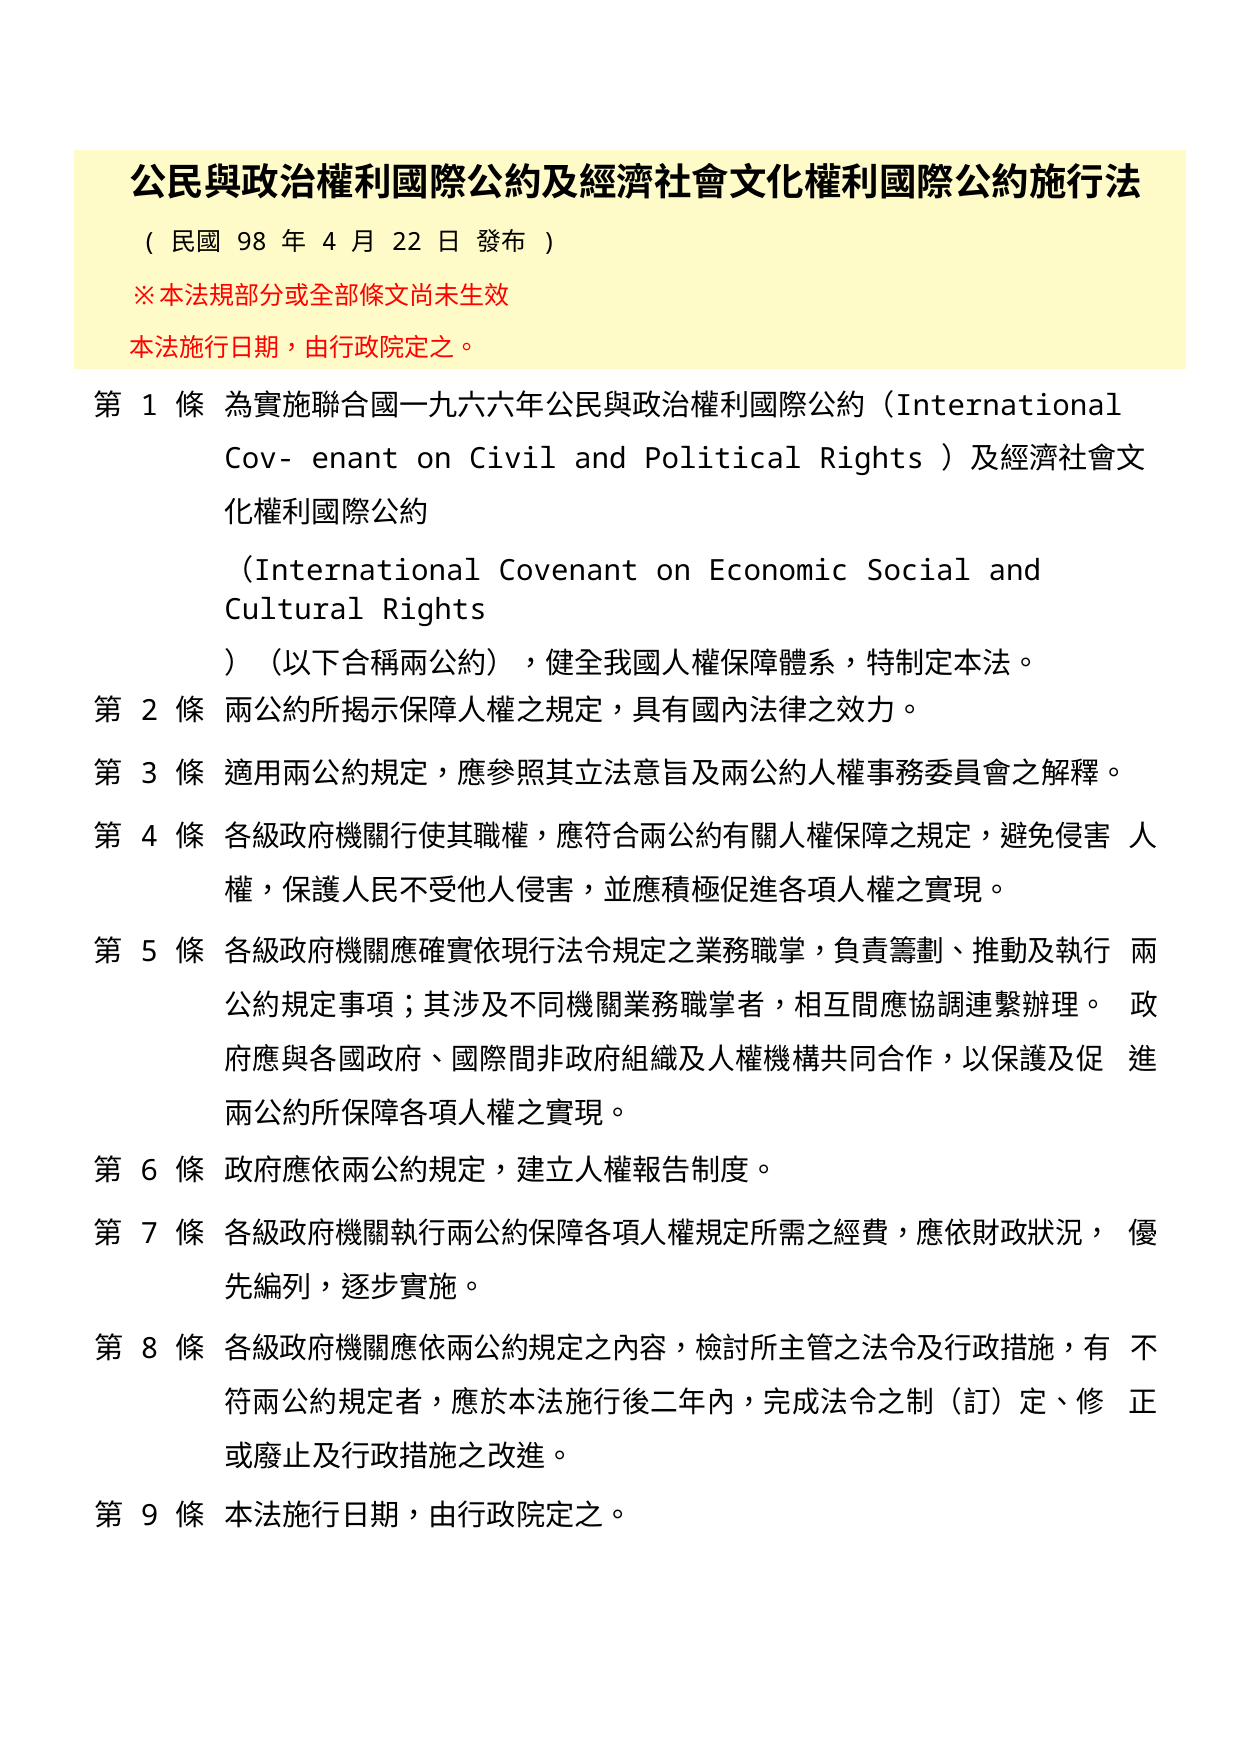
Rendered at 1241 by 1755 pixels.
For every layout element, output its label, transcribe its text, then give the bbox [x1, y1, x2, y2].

table_cell 兩公約所揭示保障人權之規定，具有國內法律之效力。 [210, 682, 1181, 745]
table_cell 第 3 條 [74, 745, 210, 808]
table_cell 第 4 條 [74, 808, 210, 923]
table_cell 為實施聯合國一九六六年公民與政治權利國際公約（International Cov- enant on Civil and Political Rights ）及經濟社會文化權利國際公約 （International Covenant on Economic Social and Cultural Rights ）（以下合稱兩公約），健全我國人權保障體系，特制定本法。 [210, 369, 1181, 682]
table_header 公民與政治權利國際公約及經濟社會文化權利國際公約施行法 ( 民國 98 年 4 月 22 日 發布 ) ※本法規部分或全部條文尚未生效 本法施行日期，由行政院定之。 [74, 150, 1177, 369]
table_cell 第 5 條 [74, 923, 210, 1142]
table_cell 各級政府機關應依兩公約規定之內容，檢討所主管之法令及行政措施，有 不符兩公約規定者，應於本法施行後二年內，完成法令之制（訂）定、修 正或廢止及行政措施之改進。 [210, 1320, 1181, 1487]
table_cell 第 2 條 [74, 682, 210, 745]
table_cell 第 1 條 [74, 369, 210, 682]
table_cell 適用兩公約規定，應參照其立法意旨及兩公約人權事務委員會之解釋。 [210, 745, 1181, 808]
table_cell 本法施行日期，由行政院定之。 [210, 1487, 1181, 1539]
table_cell 第 7 條 [74, 1205, 210, 1320]
table_cell 各級政府機關應確實依現行法令規定之業務職掌，負責籌劃、推動及執行 兩公約規定事項；其涉及不同機關業務職掌者，相互間應協調連繫辦理。 政府應與各國政府、國際間非政府組織及人權機構共同合作，以保護及促 進兩公約所保障各項人權之實現。 [210, 923, 1181, 1142]
table_cell 第 9 條 [74, 1487, 210, 1539]
table_cell 第 8 條 [74, 1320, 210, 1487]
table_cell 第 6 條 [74, 1142, 210, 1205]
table_cell 政府應依兩公約規定，建立人權報告制度。 [210, 1142, 1181, 1205]
table_cell 各級政府機關行使其職權，應符合兩公約有關人權保障之規定，避免侵害 人權，保護人民不受他人侵害，並應積極促進各項人權之實現。 [210, 808, 1181, 923]
table_cell 各級政府機關執行兩公約保障各項人權規定所需之經費，應依財政狀況， 優先編列，逐步實施。 [210, 1205, 1181, 1320]
